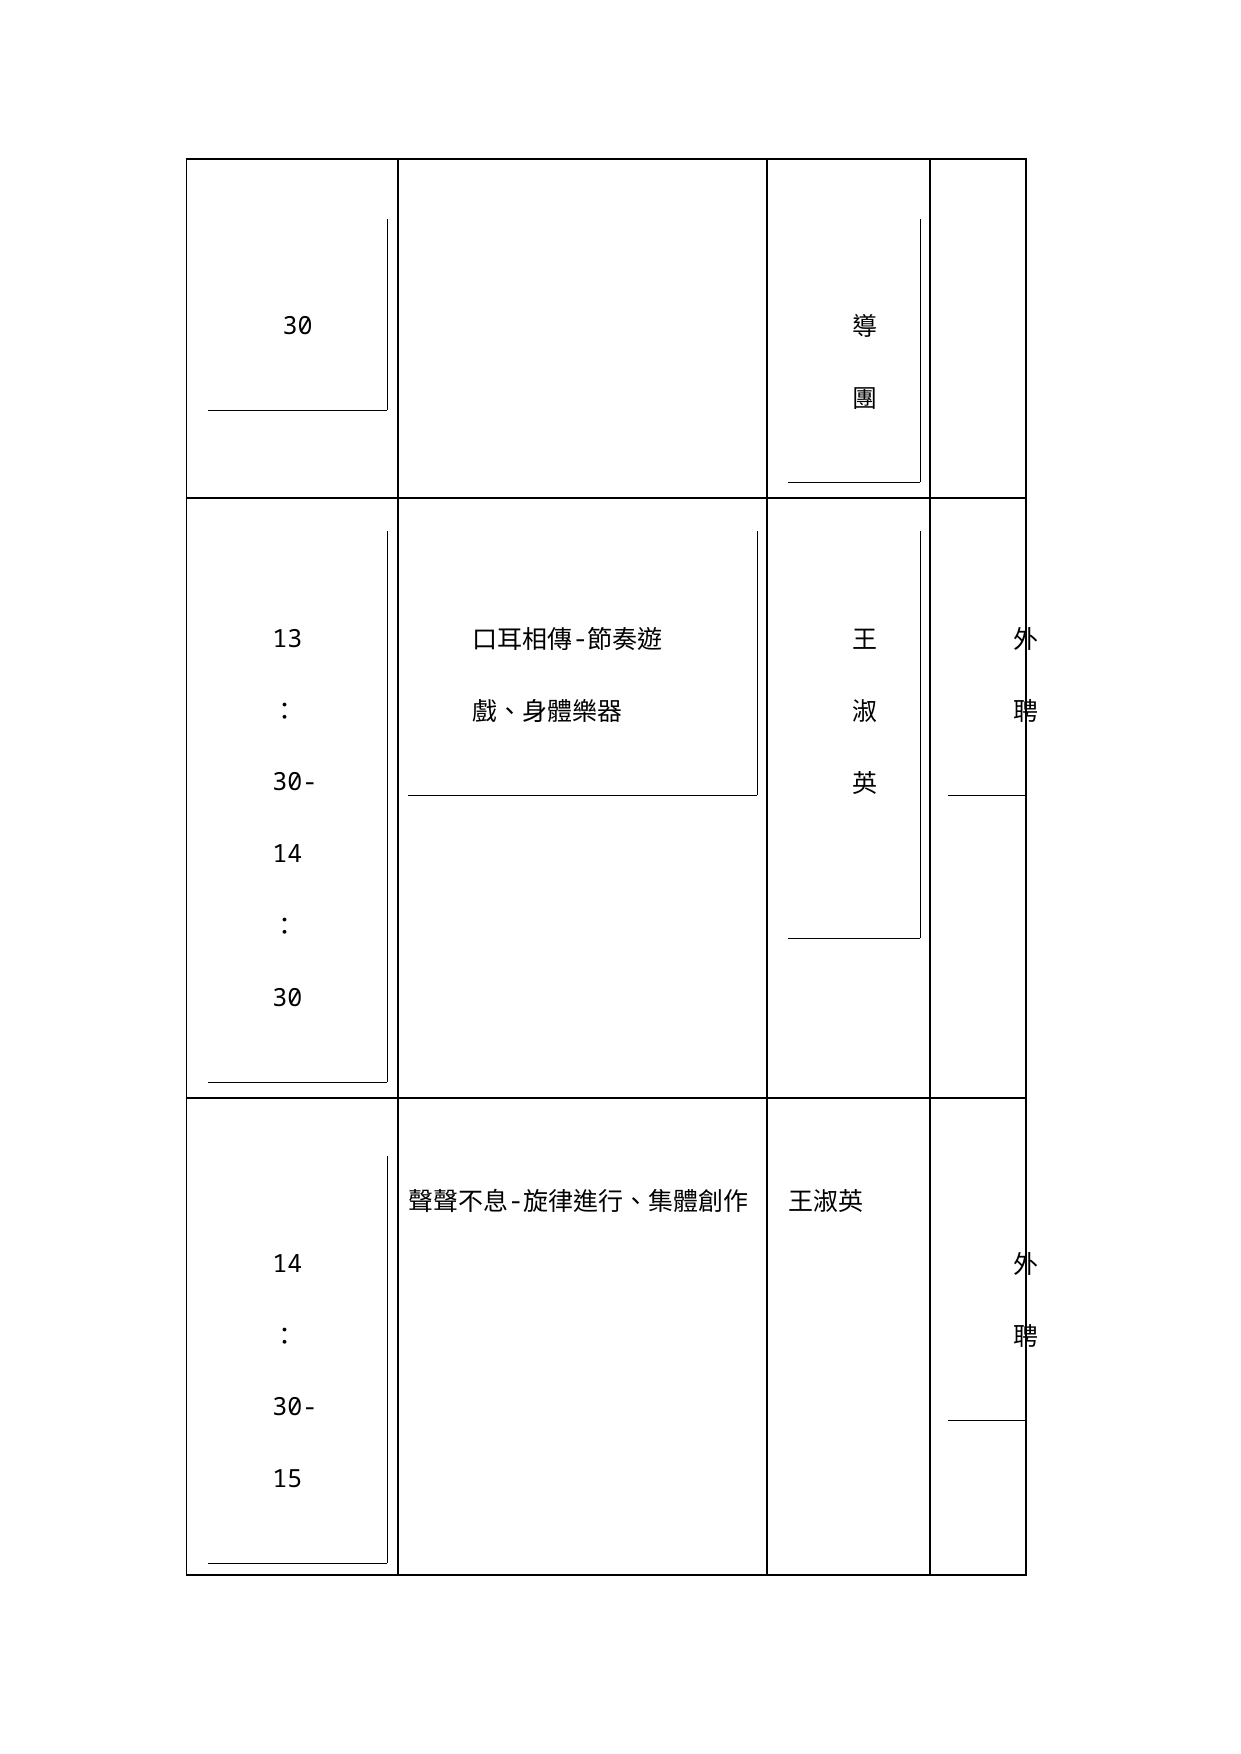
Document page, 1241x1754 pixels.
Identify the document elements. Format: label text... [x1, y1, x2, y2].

table_cell 13：30-14：30 [187, 499, 397, 1097]
table_cell 30 [187, 160, 397, 497]
table_cell 聲聲不息-旋律進行、集體創作 [399, 1099, 766, 1574]
table_cell 14：30-15 [187, 1099, 397, 1574]
table_cell [399, 160, 766, 497]
table_cell 外聘 [931, 1099, 1025, 1574]
table_cell 王淑英 [768, 1099, 929, 1574]
table_cell 外聘 [931, 499, 1025, 1097]
table_cell 導團 [768, 160, 929, 497]
table_cell [931, 160, 1025, 497]
table_cell 王淑英 [768, 499, 929, 1097]
table_cell 口耳相傳-節奏遊戲、身體樂器 [399, 499, 766, 1097]
